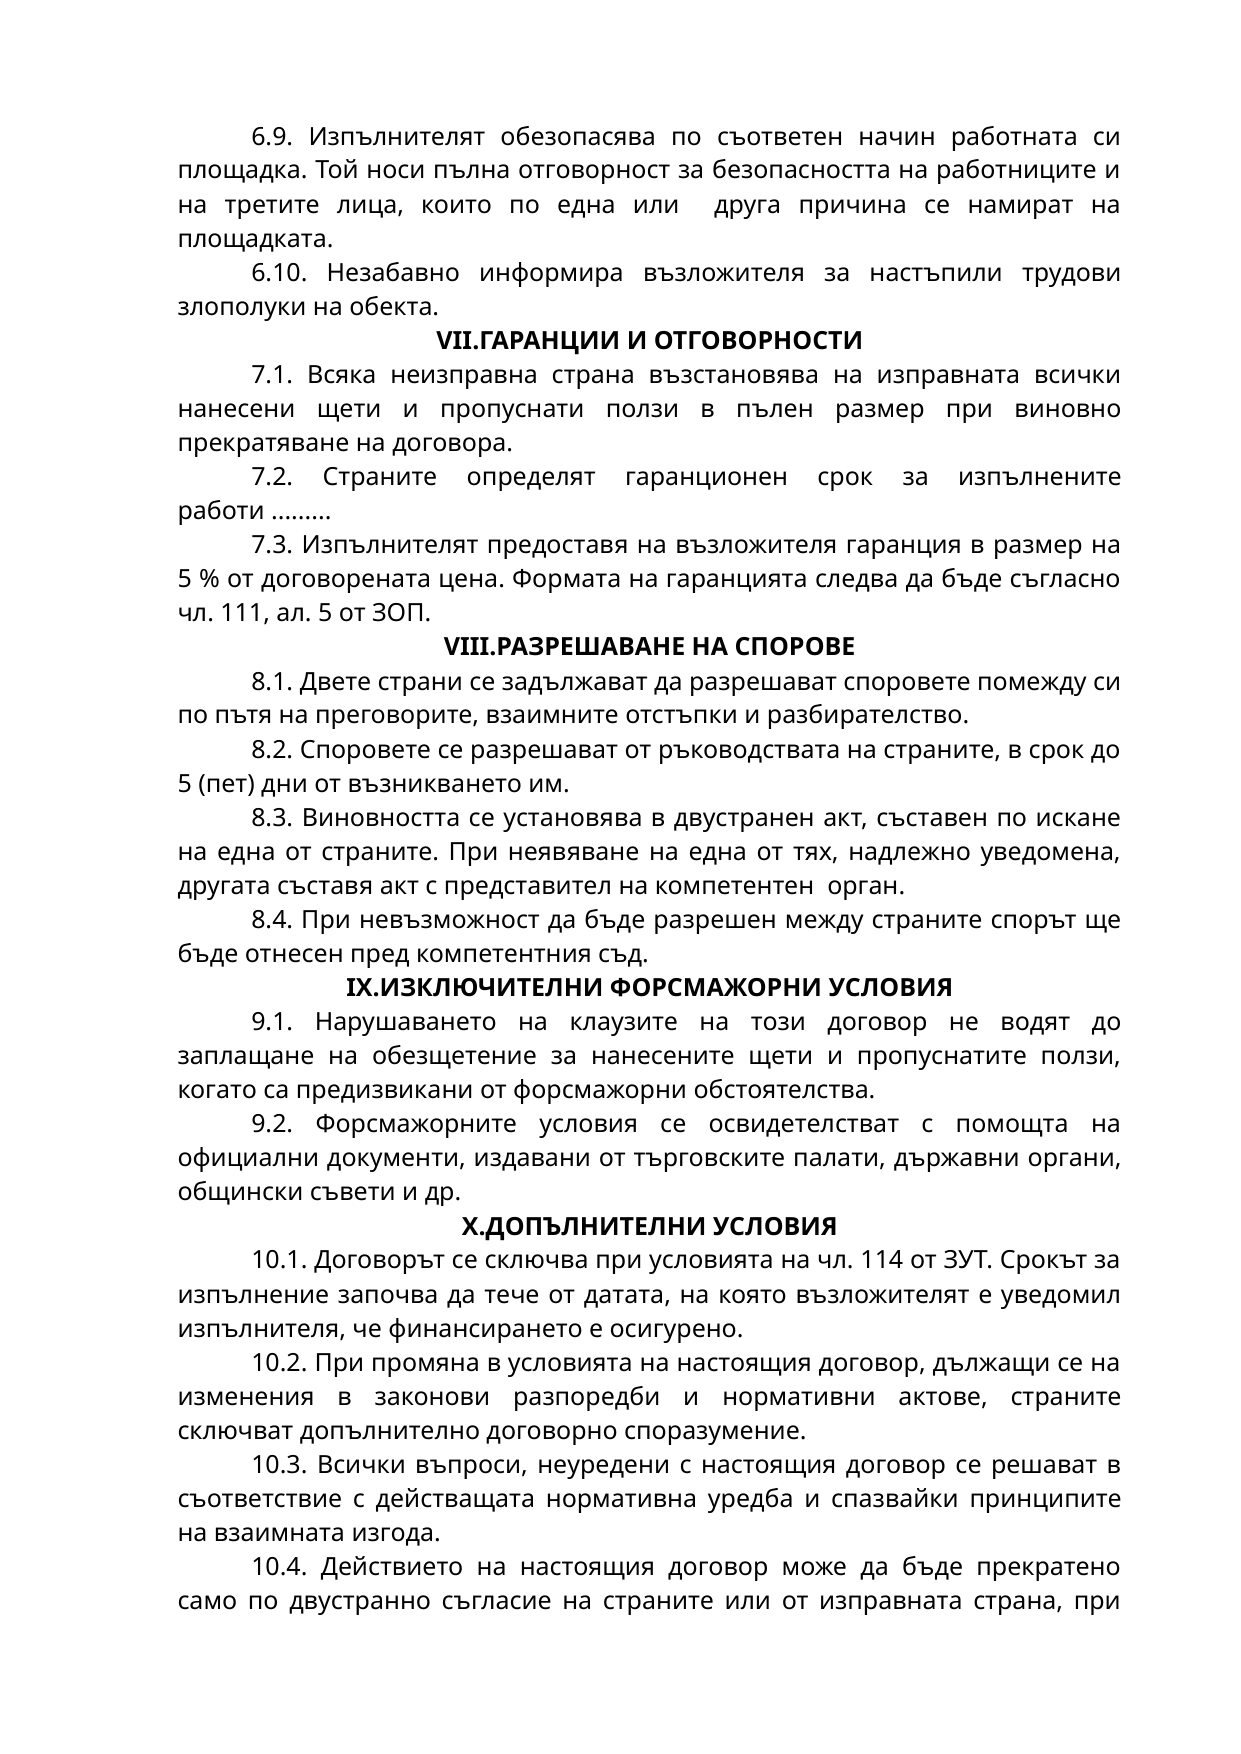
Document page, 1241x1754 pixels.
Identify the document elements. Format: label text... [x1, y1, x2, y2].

text 8.1. Двете страни се задължават да разрешават споровете помежду си по пътя на преговорите, взаимните отстъпки и разбирателство. [177, 663, 1122, 731]
text 8.2. Споровете се разрешават от ръководствата на страните, в срок до 5 (пет) дни от възникването им. [177, 731, 1122, 799]
text IX.ИЗКЛЮЧИТЕЛНИ ФОРСМАЖОРНИ УСЛОВИЯ [177, 970, 1122, 1004]
text X.ДОПЪЛНИТЕЛНИ УСЛОВИЯ [177, 1208, 1122, 1242]
text 6.9. Изпълнителят обезопасява по съответен начин работната си площадка. Той носи пълна отговорност за безопасността на работниците и на третите лица, които по една или друга причина се намират на площадката. [177, 118, 1122, 254]
text VII.ГАРАНЦИИ И ОТГОВОРНОСТИ [177, 322, 1122, 357]
text 7.1. Всяка неизправна страна възстановява на изправната всички нанесени щети и пропуснати ползи в пълен размер при виновно прекратяване на договора. [177, 357, 1122, 459]
text 9.1. Нарушаването на клаузите на този договор не водят до заплащане на обезщетение за нанесените щети и пропуснатите ползи, когато са предизвикани от форсмажорни обстоятелства. [177, 1004, 1122, 1106]
text 10.1. Договорът се сключва при условията на чл. 114 от ЗУТ. Срокът за изпълнение започва да тече от датата, на която възложителят е уведомил изпълнителя, че финансирането е осигурено. [177, 1242, 1122, 1344]
text VIII.РАЗРЕШАВАНЕ НА СПОРОВЕ [177, 629, 1122, 663]
text 10.4. Действието на настоящия договор може да бъде прекратено само по двустранно съгласие на страните или от изправната страна, при [177, 1549, 1122, 1617]
text 10.3. Всички въпроси, неуредени с настоящия договор се решават в съответствие с действащата нормативна уредба и спазвайки принципите на взаимната изгода. [177, 1447, 1122, 1549]
text 7.3. Изпълнителят предоставя на възложителя гаранция в размер на 5 % от договорената цена. Формата на гаранцията следва да бъде съгласно чл. 111, ал. 5 от ЗОП. [177, 527, 1122, 629]
text 9.2. Форсмажорните условия се освидетелстват с помощта на официални документи, издавани от търговските палати, държавни органи, общински съвети и др. [177, 1106, 1122, 1208]
text 8.4. При невъзможност да бъде разрешен между страните спорът ще бъде отнесен пред компетентния съд. [177, 902, 1122, 970]
text 10.2. При промяна в условията на настоящия договор, дължащи се на изменения в законови разпоредби и нормативни актове, страните сключват допълнително договорно споразумение. [177, 1344, 1122, 1447]
text 8.3. Виновността се установява в двустранен акт, съставен по искане на една от страните. При неявяване на една от тях, надлежно уведомена, другата съставя акт с представител на компетентен орган. [177, 799, 1122, 902]
text 6.10. Незабавно информира възложителя за настъпили трудови злополуки на обекта. [177, 254, 1122, 322]
text 7.2. Страните определят гаранционен срок за изпълнените работи ......... [177, 459, 1122, 527]
